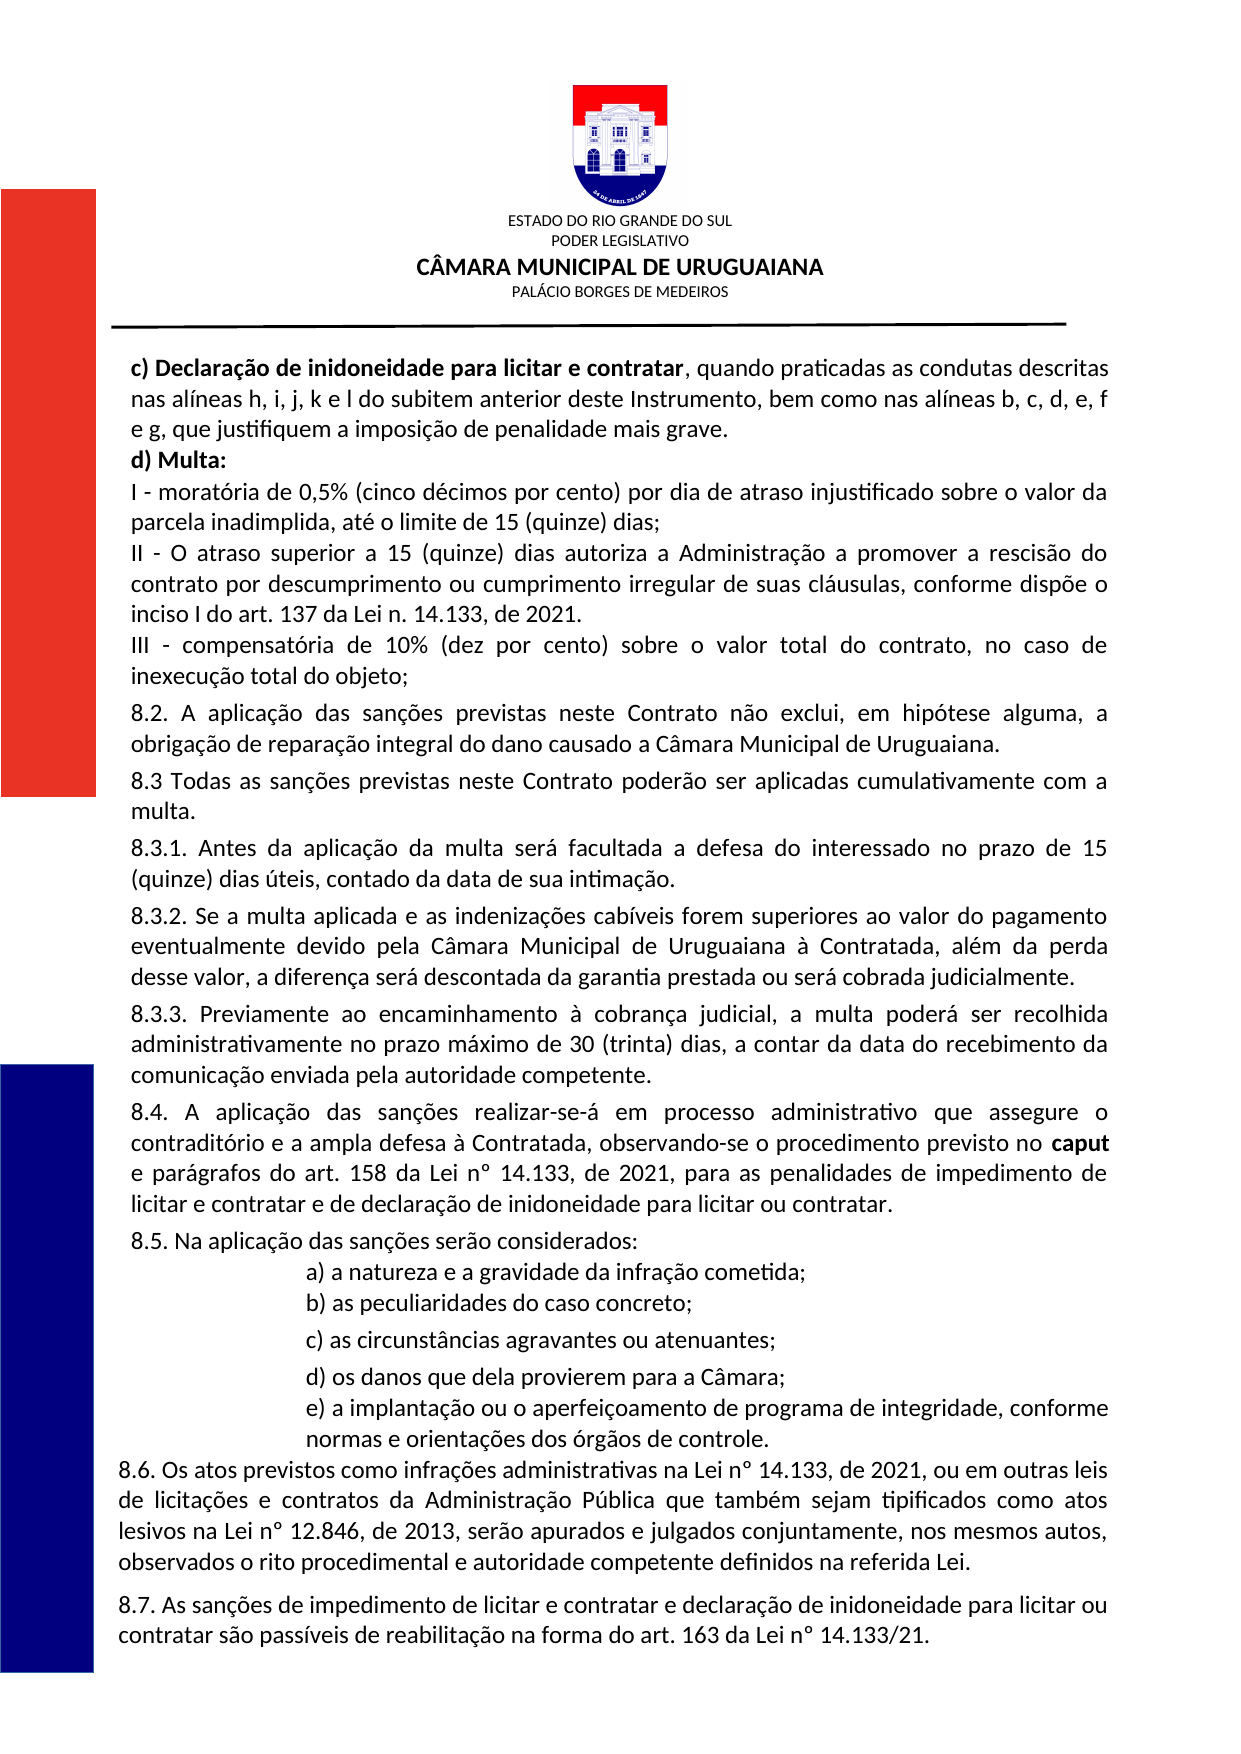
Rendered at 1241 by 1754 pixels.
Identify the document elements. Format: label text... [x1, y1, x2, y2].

text c) as circunstâncias agravantes ou atenuantes; [306, 1324, 1109, 1355]
text b) as peculiaridades do caso concreto; [306, 1287, 1109, 1318]
text d) os danos que dela provierem para a Câmara; [306, 1361, 1109, 1392]
text 8.3.1. Antes da aplicação da multa será facultada a defesa do interessado no prazo de 15 (quinze) dias úteis, contado da data de sua intimação. [131, 832, 1109, 893]
text d) Multa: [131, 444, 1109, 475]
text a) a natureza e a gravidade da infração cometida; [306, 1256, 1109, 1287]
text c) Declaração de inidoneidade para licitar e contratar, quando praticadas as condutas descritas nas alíneas h, i, j, k e l do subitem anterior deste Instrumento, bem como nas alíneas b, c, d, e, f e g, que justifiquem a imposição de penalidade mais grave. [131, 352, 1109, 444]
picture [549, 75, 691, 211]
text 8.2. A aplicação das sanções previstas neste Contrato não exclui, em hipótese alguma, a obrigação de reparação integral do dano causado a Câmara Municipal de Uruguaiana. [131, 697, 1109, 758]
text 8.6. Os atos previstos como infrações administrativas na Lei nº 14.133, de 2021, ou em outras leis de licitações e contratos da Administração Pública que também sejam tipificados como atos lesivos na Lei nº 12.846, de 2013, serão apurados e julgados conjuntamente, nos mesmos autos, observados o rito procedimental e autoridade competente definidos na referida Lei. [118, 1454, 1109, 1576]
text I - moratória de 0,5% (cinco décimos por cento) por dia de atraso injustificado sobre o valor da parcela inadimplida, até o limite de 15 (quinze) dias; [131, 476, 1109, 537]
text III - compensatória de 10% (dez por cento) sobre o valor total do contrato, no caso de inexecução total do objeto; [131, 629, 1109, 691]
text 8.3.3. Previamente ao encaminhamento à cobrança judicial, a multa poderá ser recolhida administrativamente no prazo máximo de 30 (trinta) dias, a contar da data do recebimento da comunicação enviada pela autoridade competente. [131, 998, 1109, 1090]
text II - O atraso superior a 15 (quinze) dias autoriza a Administração a promover a rescisão do contrato por descumprimento ou cumprimento irregular de suas cláusulas, conforme dispõe o inciso I do art. 137 da Lei n. 14.133, de 2021. [131, 537, 1109, 629]
text e) a implantação ou o aperfeiçoamento de programa de integridade, conforme normas e orientações dos órgãos de controle. [306, 1392, 1109, 1453]
text 8.5. Na aplicação das sanções serão considerados: [131, 1225, 1109, 1255]
text 8.7. As sanções de impedimento de licitar e contratar e declaração de inidoneidade para licitar ou contratar são passíveis de reabilitação na forma do art. 163 da Lei nº 14.133/21. [118, 1589, 1109, 1650]
text 8.3.2. Se a multa aplicada e as indenizações cabíveis forem superiores ao valor do pagamento eventualmente devido pela Câmara Municipal de Uruguaiana à Contratada, além da perda desse valor, a diferença será descontada da garantia prestada ou será cobrada judicialmente. [131, 900, 1109, 992]
text 8.4. A aplicação das sanções realizar-se-á em processo administrativo que assegure o contraditório e a ampla defesa à Contratada, observando-se o procedimento previsto no caput e parágrafos do art. 158 da Lei nº 14.133, de 2021, para as penalidades de impedimento de licitar e contratar e de declaração de inidoneidade para licitar ou contratar. [131, 1096, 1109, 1218]
text 8.3 Todas as sanções previstas neste Contrato poderão ser aplicadas cumulativamente com a multa. [131, 765, 1109, 826]
